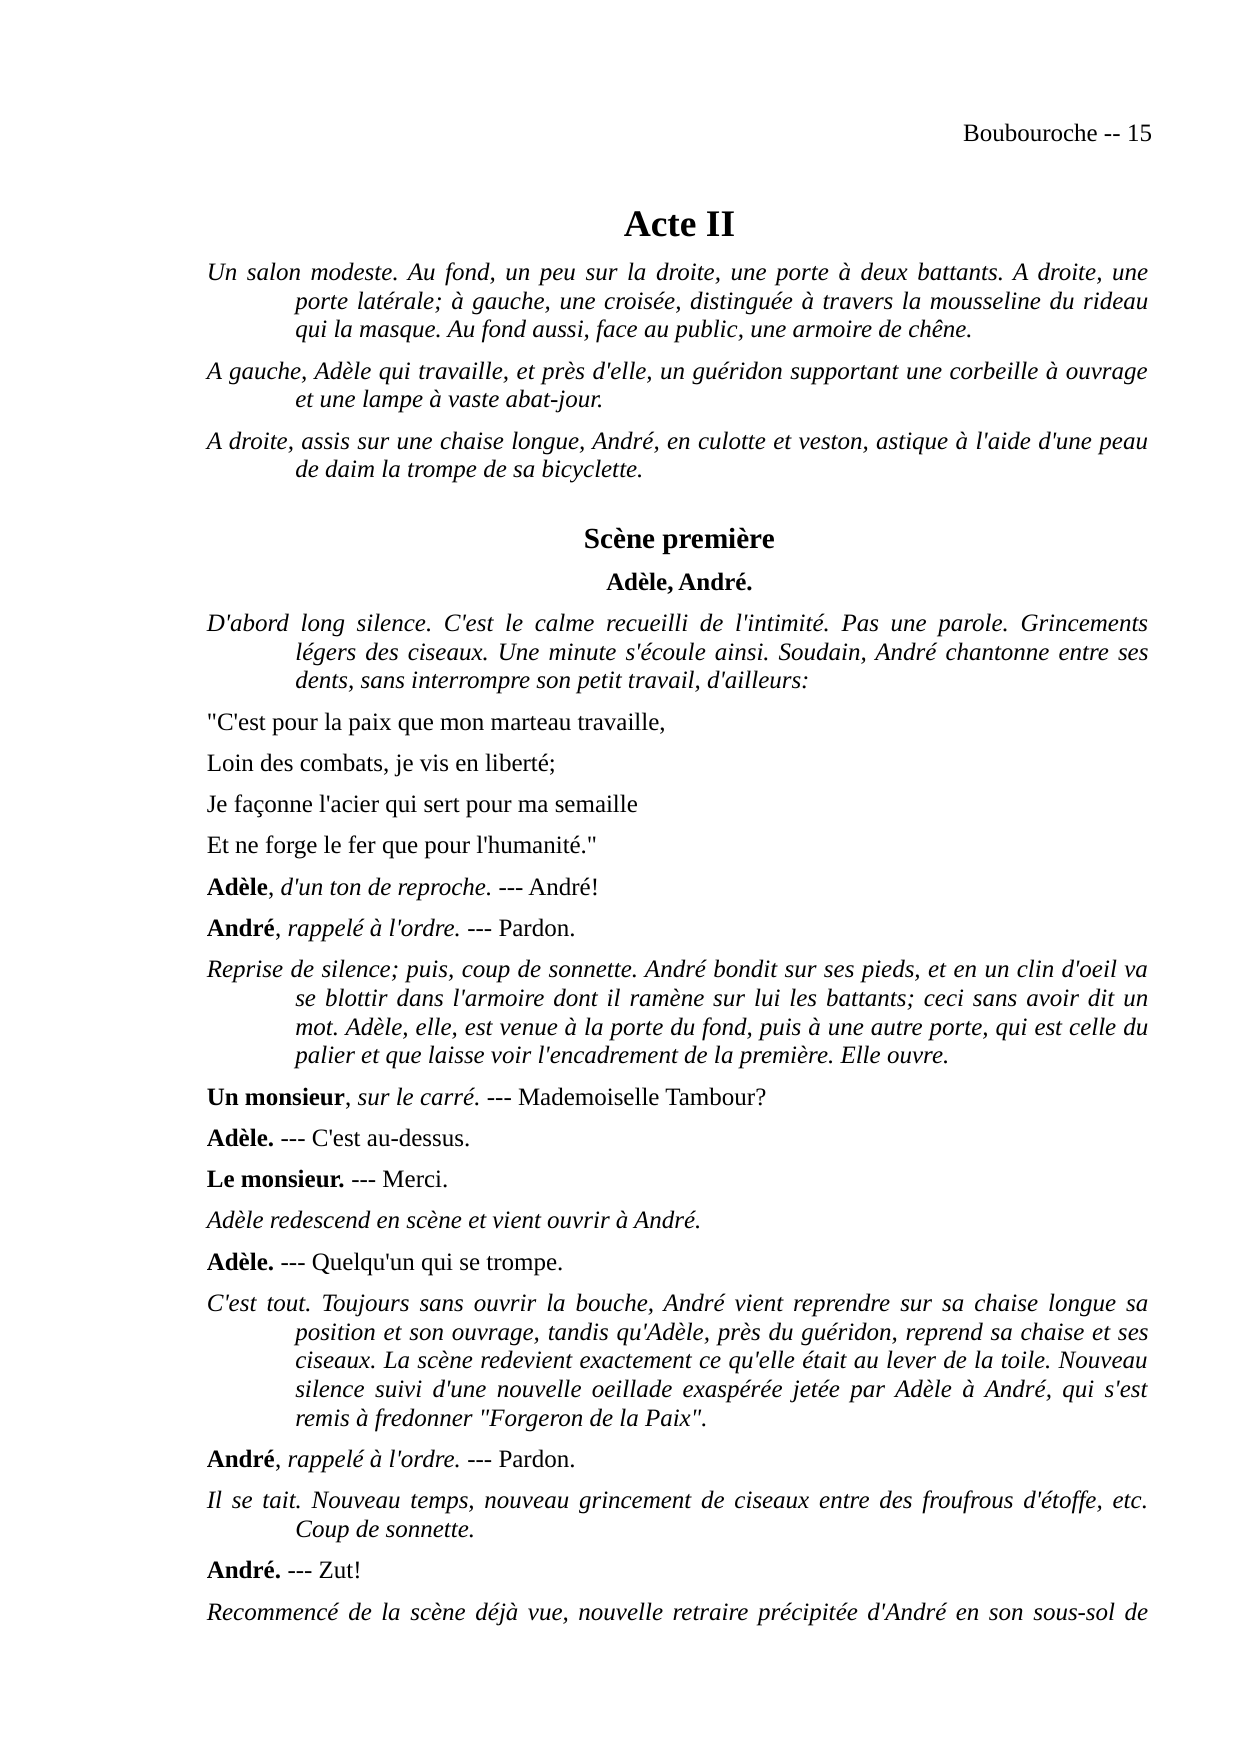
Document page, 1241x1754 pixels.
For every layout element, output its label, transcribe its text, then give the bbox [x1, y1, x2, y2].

text André. --- Zut! [207, 1556, 1152, 1584]
text Un salon modeste. Au fond, un peu sur la droite, une porte à deux battants. A droite, une porte latérale; à gauche, une croisée, distinguée à travers la mousseline du rideau qui la masque. Au fond aussi, face au public, une armoire de chêne. [207, 257, 1152, 343]
text Adèle. --- Quelqu'un qui se trompe. [207, 1247, 1152, 1276]
text C'est tout. Toujours sans ouvrir la bouche, André vient reprendre sur sa chaise longue sa position et son ouvrage, tandis qu'Adèle, près du guéridon, reprend sa chaise et ses ciseaux. La scène redevient exactement ce qu'elle était au lever de la toile. Nouveau silence suivi d'une nouvelle oeillade exaspérée jetée par Adèle à André, qui s'est remis à fredonner "Forgeron de la Paix". [207, 1288, 1152, 1432]
text Et ne forge le fer que pour l'humanité." [207, 831, 1152, 859]
text André, rappelé à l'ordre. --- Pardon. [207, 913, 1152, 942]
text A droite, assis sur une chaise longue, André, en culotte et veston, astique à l'aide d'une peau de daim la trompe de sa bicyclette. [207, 426, 1152, 483]
text Reprise de silence; puis, coup de sonnette. André bondit sur ses pieds, et en un clin d'oeil va se blottir dans l'armoire dont il ramène sur lui les battants; ceci sans avoir dit un mot. Adèle, elle, est venue à la porte du fond, puis à une autre porte, qui est celle du palier et que laisse voir l'encadrement de la première. Elle ouvre. [207, 954, 1152, 1069]
text Le monsieur. --- Merci. [207, 1164, 1152, 1193]
text Adèle. --- C'est au-dessus. [207, 1123, 1152, 1152]
text Un monsieur, sur le carré. --- Mademoiselle Tambour? [207, 1082, 1152, 1111]
text D'abord long silence. C'est le calme recueilli de l'intimité. Pas une parole. Grincements légers des ciseaux. Une minute s'écoule ainsi. Soudain, André chantonne entre ses dents, sans interrompre son petit travail, d'ailleurs: [207, 608, 1152, 694]
text Recommencé de la scène déjà vue, nouvelle retraire précipitée d'André en son sous-sol de [207, 1597, 1152, 1626]
subtitle Acte II [207, 201, 1152, 244]
text Adèle, André. [207, 567, 1152, 596]
text A gauche, Adèle qui travaille, et près d'elle, un guéridon supportant une corbeille à ouvrage et une lampe à vaste abat-jour. [207, 356, 1152, 413]
text Adèle redescend en scène et vient ouvrir à André. [207, 1206, 1152, 1234]
subtitle Scène première [207, 521, 1152, 554]
text André, rappelé à l'ordre. --- Pardon. [207, 1444, 1152, 1473]
text Loin des combats, je vis en liberté; [207, 748, 1152, 777]
text Adèle, d'un ton de reproche. --- André! [207, 872, 1152, 901]
text "C'est pour la paix que mon marteau travaille, [207, 707, 1152, 736]
text Je façonne l'acier qui sert pour ma semaille [207, 789, 1152, 818]
text Il se tait. Nouveau temps, nouveau grincement de ciseaux entre des froufrous d'étoffe, etc. Coup de sonnette. [207, 1486, 1152, 1543]
